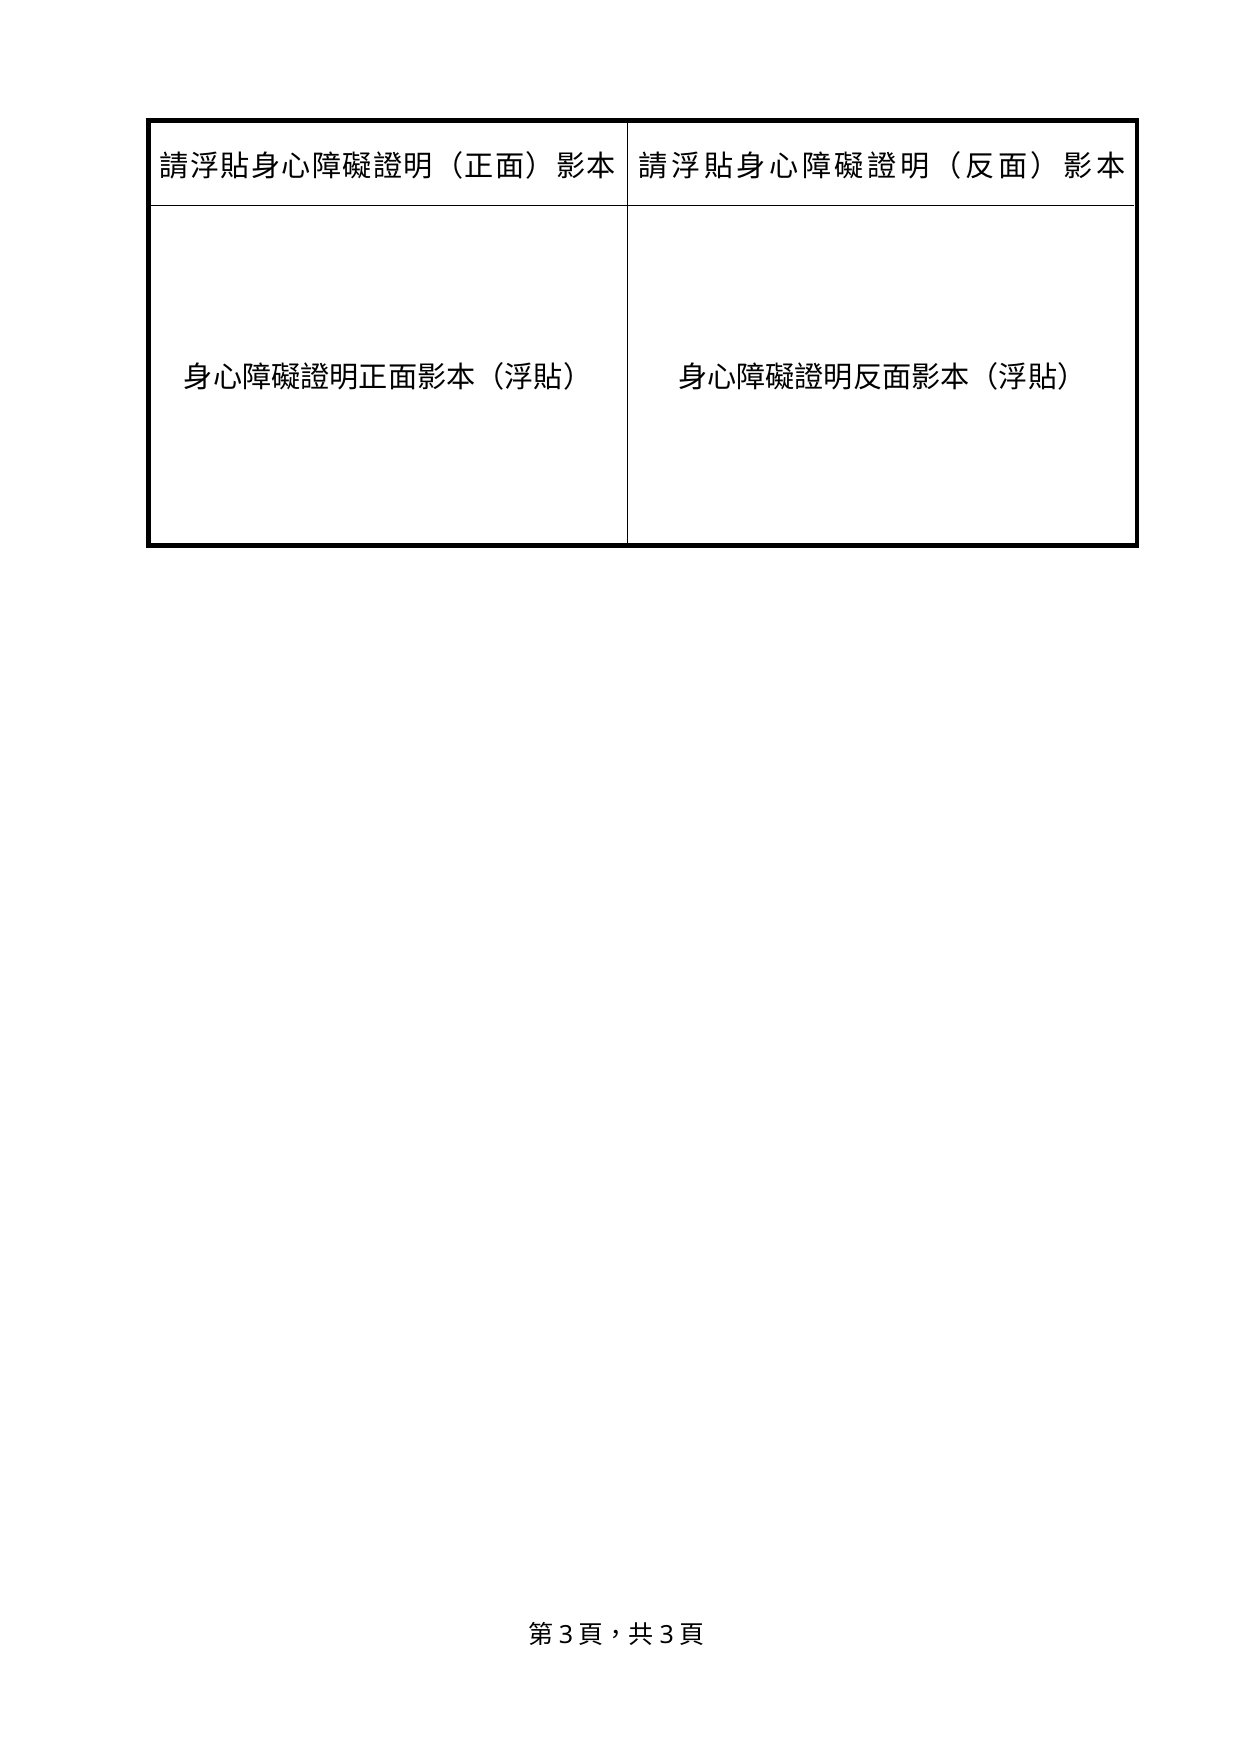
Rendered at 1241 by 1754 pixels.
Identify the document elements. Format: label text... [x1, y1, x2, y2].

table_cell 身心障礙證明正面影本（浮貼） [151, 206, 627, 543]
table_header 請浮貼身心障礙證明（反面）影本 [628, 123, 1135, 205]
table_cell 身心障礙證明反面影本（浮貼） [628, 205, 1135, 543]
table_header 請浮貼身心障礙證明（正面）影本 [151, 123, 627, 205]
